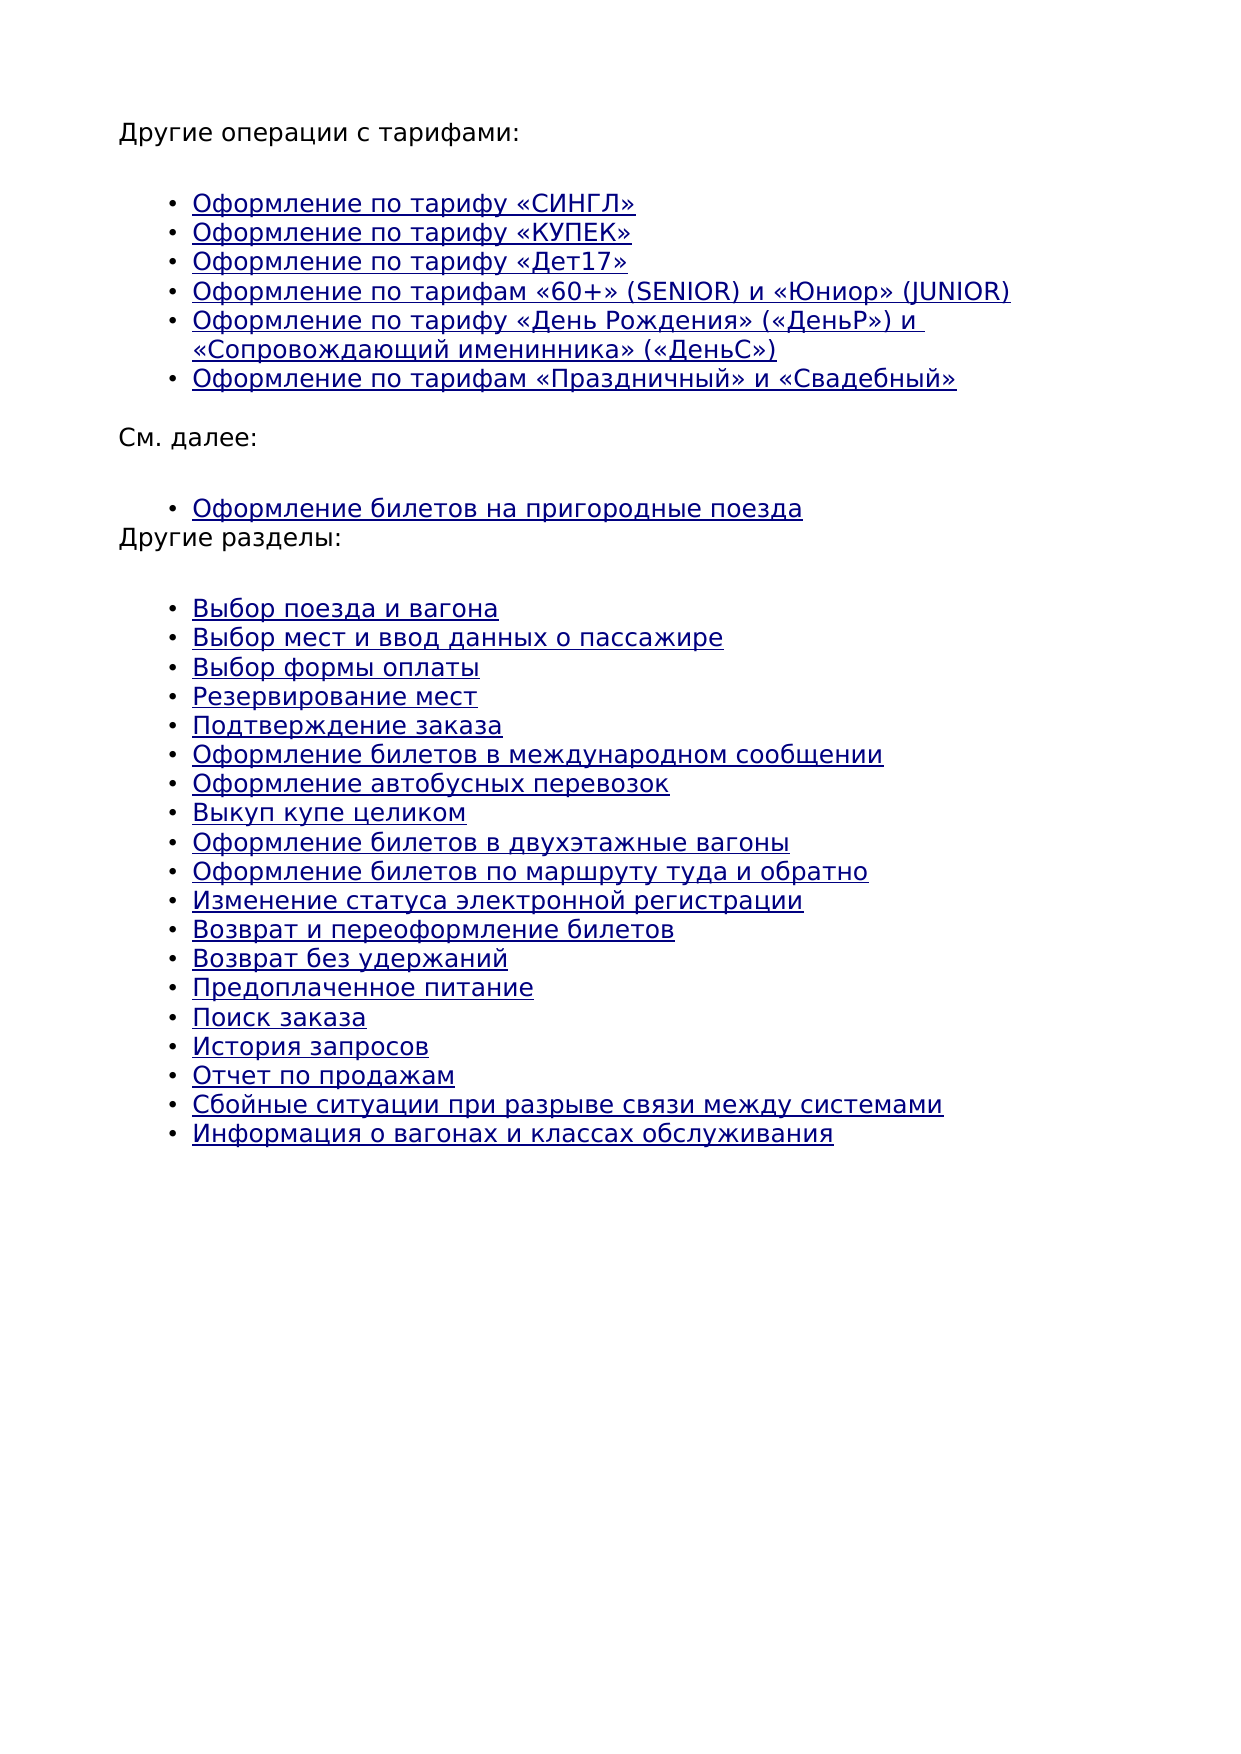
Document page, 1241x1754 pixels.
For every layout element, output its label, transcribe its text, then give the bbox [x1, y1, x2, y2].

list Оформление билетов в международном сообщении [177, 740, 1122, 769]
list Оформление по тарифу «Дет17» [177, 248, 1122, 277]
list Выкуп купе целиком [177, 798, 1122, 828]
list Возврат и переоформление билетов [177, 915, 1122, 944]
text Другие операции с тарифами: [118, 118, 1122, 147]
list Оформление билетов по маршруту туда и обратно [177, 857, 1122, 886]
text См. далее: [118, 423, 1122, 452]
list Подтверждение заказа [177, 711, 1122, 740]
list Оформление по тарифам «Праздничный» и «Свадебный» [177, 364, 1122, 393]
list Выбор формы оплаты [177, 653, 1122, 682]
list Оформление по тарифу «КУПЕК» [177, 218, 1122, 248]
list Оформление по тарифу «СИНГЛ» [177, 189, 1122, 218]
list Выбор поезда и вагона [177, 594, 1122, 623]
text Другие разделы: [118, 523, 1122, 552]
list Оформление билетов в двухэтажные вагоны [177, 828, 1122, 857]
list Выбор мест и ввод данных о пассажире [177, 623, 1122, 653]
list Поиск заказа [177, 1003, 1122, 1032]
list Оформление билетов на пригородные поезда [177, 494, 1122, 523]
list Возврат без удержаний [177, 944, 1122, 973]
list Сбойные ситуации при разрыве связи между системами [177, 1090, 1122, 1119]
list История запросов [177, 1032, 1122, 1061]
list Резервирование мест [177, 682, 1122, 711]
list Оформление по тарифам «60+» (SENIOR) и «Юниор» (JUNIOR) [177, 277, 1122, 306]
list Отчет по продажам [177, 1061, 1122, 1090]
list Изменение статуса электронной регистрации [177, 886, 1122, 915]
list Информация о вагонах и классах обслуживания [177, 1119, 1122, 1148]
list Предоплаченное питание [177, 973, 1122, 1003]
list Оформление по тарифу «День Рождения» («ДеньР») и «Сопровождающий именинника» («ДеньС») [177, 306, 1122, 364]
list Оформление автобусных перевозок [177, 769, 1122, 798]
